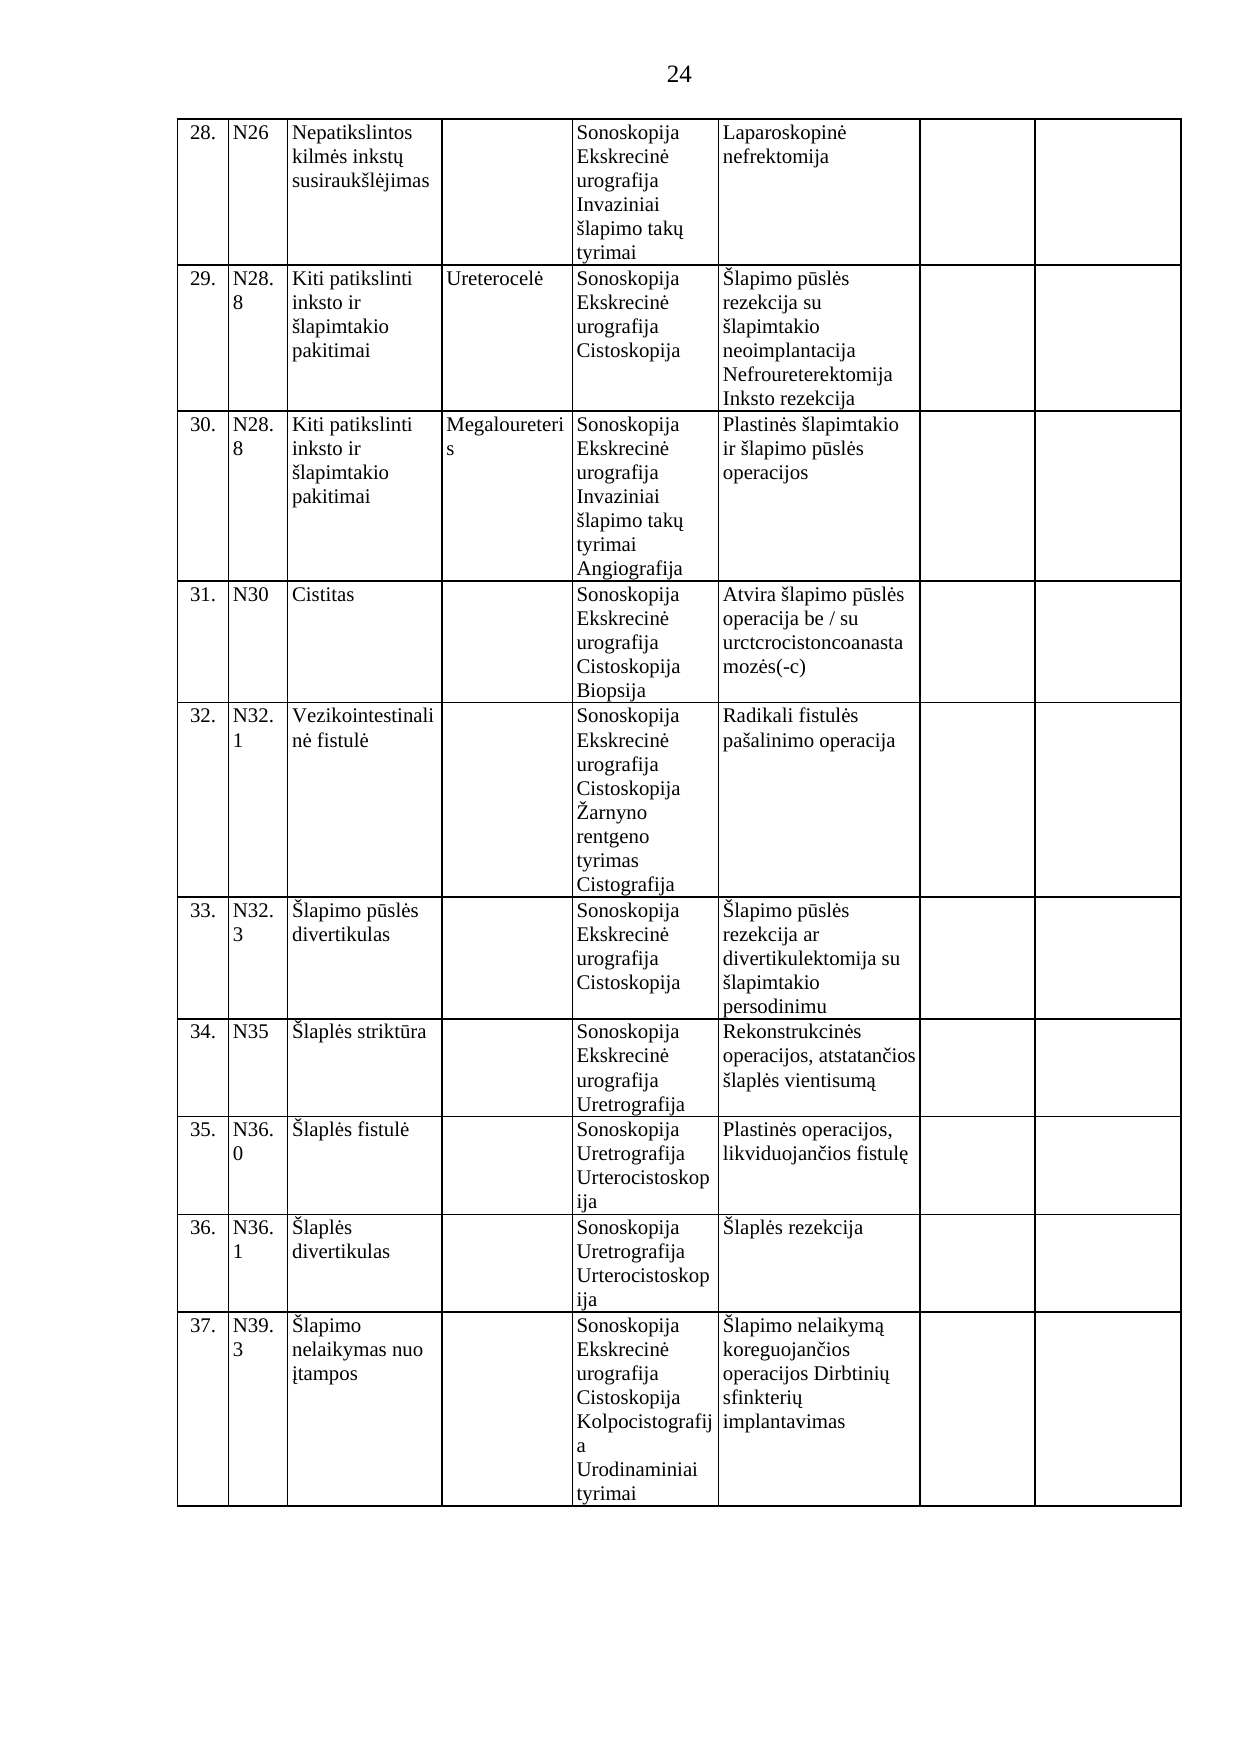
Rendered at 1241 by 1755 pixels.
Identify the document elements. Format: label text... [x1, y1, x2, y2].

table_cell 36. [178, 1215, 228, 1311]
table_cell Šlaplės divertikulas [288, 1215, 441, 1311]
table_cell 37. [178, 1313, 228, 1505]
table_cell 30. [178, 412, 228, 580]
table_cell [921, 412, 1034, 580]
table_cell N35 [229, 1020, 287, 1116]
table_cell 28. [178, 120, 228, 264]
table_cell [443, 1117, 572, 1213]
table_cell Šlaplės striktūra [288, 1020, 441, 1116]
table_cell N26 [229, 120, 287, 264]
table_cell [1036, 898, 1180, 1018]
table_cell [921, 1313, 1034, 1505]
table_cell Atvira šlapimo pūslės operacija be / su urctcrocistoncoanastamozės(-c) [719, 582, 919, 702]
table_cell N36.0 [229, 1117, 287, 1213]
table_cell [921, 1117, 1034, 1213]
table_cell 32. [178, 703, 228, 896]
table_cell Vezikointestinalinė fistulė [288, 703, 441, 896]
table_cell Šlapimo pūslės divertikulas [288, 898, 441, 1018]
table_cell Plastinės šlapimtakio ir šlapimo pūslės operacijos [719, 412, 919, 580]
table_cell [921, 1215, 1034, 1311]
table_cell N30 [229, 582, 287, 702]
table_cell Rekonstrukcinės operacijos, atstatančios šlaplės vientisumą [719, 1020, 919, 1116]
table_cell Šlaplės fistulė [288, 1117, 441, 1213]
table_cell [443, 120, 572, 264]
table_cell Plastinės operacijos, likviduojančios fistulę [719, 1117, 919, 1213]
table_cell [1036, 1313, 1180, 1505]
table_cell Laparoskopinė nefrektomija [719, 120, 919, 264]
table_cell N32.1 [229, 703, 287, 896]
table_cell Radikali fistulės pašalinimo operacija [719, 703, 919, 896]
table_cell [1036, 120, 1180, 264]
table_cell 29. [178, 266, 228, 410]
table_cell [921, 703, 1034, 896]
table_cell N32.3 [229, 898, 287, 1018]
table_cell Sonoskopija Ekskrecinė urografija Cistoskopija [573, 898, 718, 1018]
table_cell Sonoskopija Ekskrecinė urografija Cistoskopija [573, 266, 718, 410]
table_cell N36.1 [229, 1215, 287, 1311]
table_cell Nepatikslintos kilmės inkstų susiraukšlėjimas [288, 120, 441, 264]
table_cell N28.8 [229, 412, 287, 580]
table_cell Šlapimo nelaikymą koreguojančios operacijos Dirbtinių sfinkterių implantavimas [719, 1313, 919, 1505]
table_cell [1036, 703, 1180, 896]
table_cell 33. [178, 898, 228, 1018]
table_cell [443, 703, 572, 896]
table_cell Šlaplės rezekcija [719, 1215, 919, 1311]
table_cell Megaloureteris [443, 412, 572, 580]
table_cell Cistitas [288, 582, 441, 702]
table_cell [1036, 266, 1180, 410]
table_cell N39.3 [229, 1313, 287, 1505]
table_cell [443, 582, 572, 702]
table_cell [921, 898, 1034, 1018]
table_cell [443, 898, 572, 1018]
table_cell Kiti patikslinti inksto ir šlapimtakio pakitimai [288, 266, 441, 410]
table_cell [1036, 412, 1180, 580]
table_cell [443, 1215, 572, 1311]
table_cell [921, 1020, 1034, 1116]
table_cell Kiti patikslinti inksto ir šlapimtakio pakitimai [288, 412, 441, 580]
table_cell [1036, 582, 1180, 702]
table_cell N28.8 [229, 266, 287, 410]
table_cell [921, 120, 1034, 264]
table_cell 34. [178, 1020, 228, 1116]
table_cell [1036, 1215, 1180, 1311]
table_cell [921, 582, 1034, 702]
table_cell Šlapimo nelaikymas nuo įtampos [288, 1313, 441, 1505]
table_cell [1036, 1020, 1180, 1116]
table_cell Ureterocelė [443, 266, 572, 410]
table_cell 31. [178, 582, 228, 702]
table_cell 35. [178, 1117, 228, 1213]
table_cell [443, 1313, 572, 1505]
table_cell [1036, 1117, 1180, 1213]
table_cell [443, 1020, 572, 1116]
table_cell [921, 266, 1034, 410]
